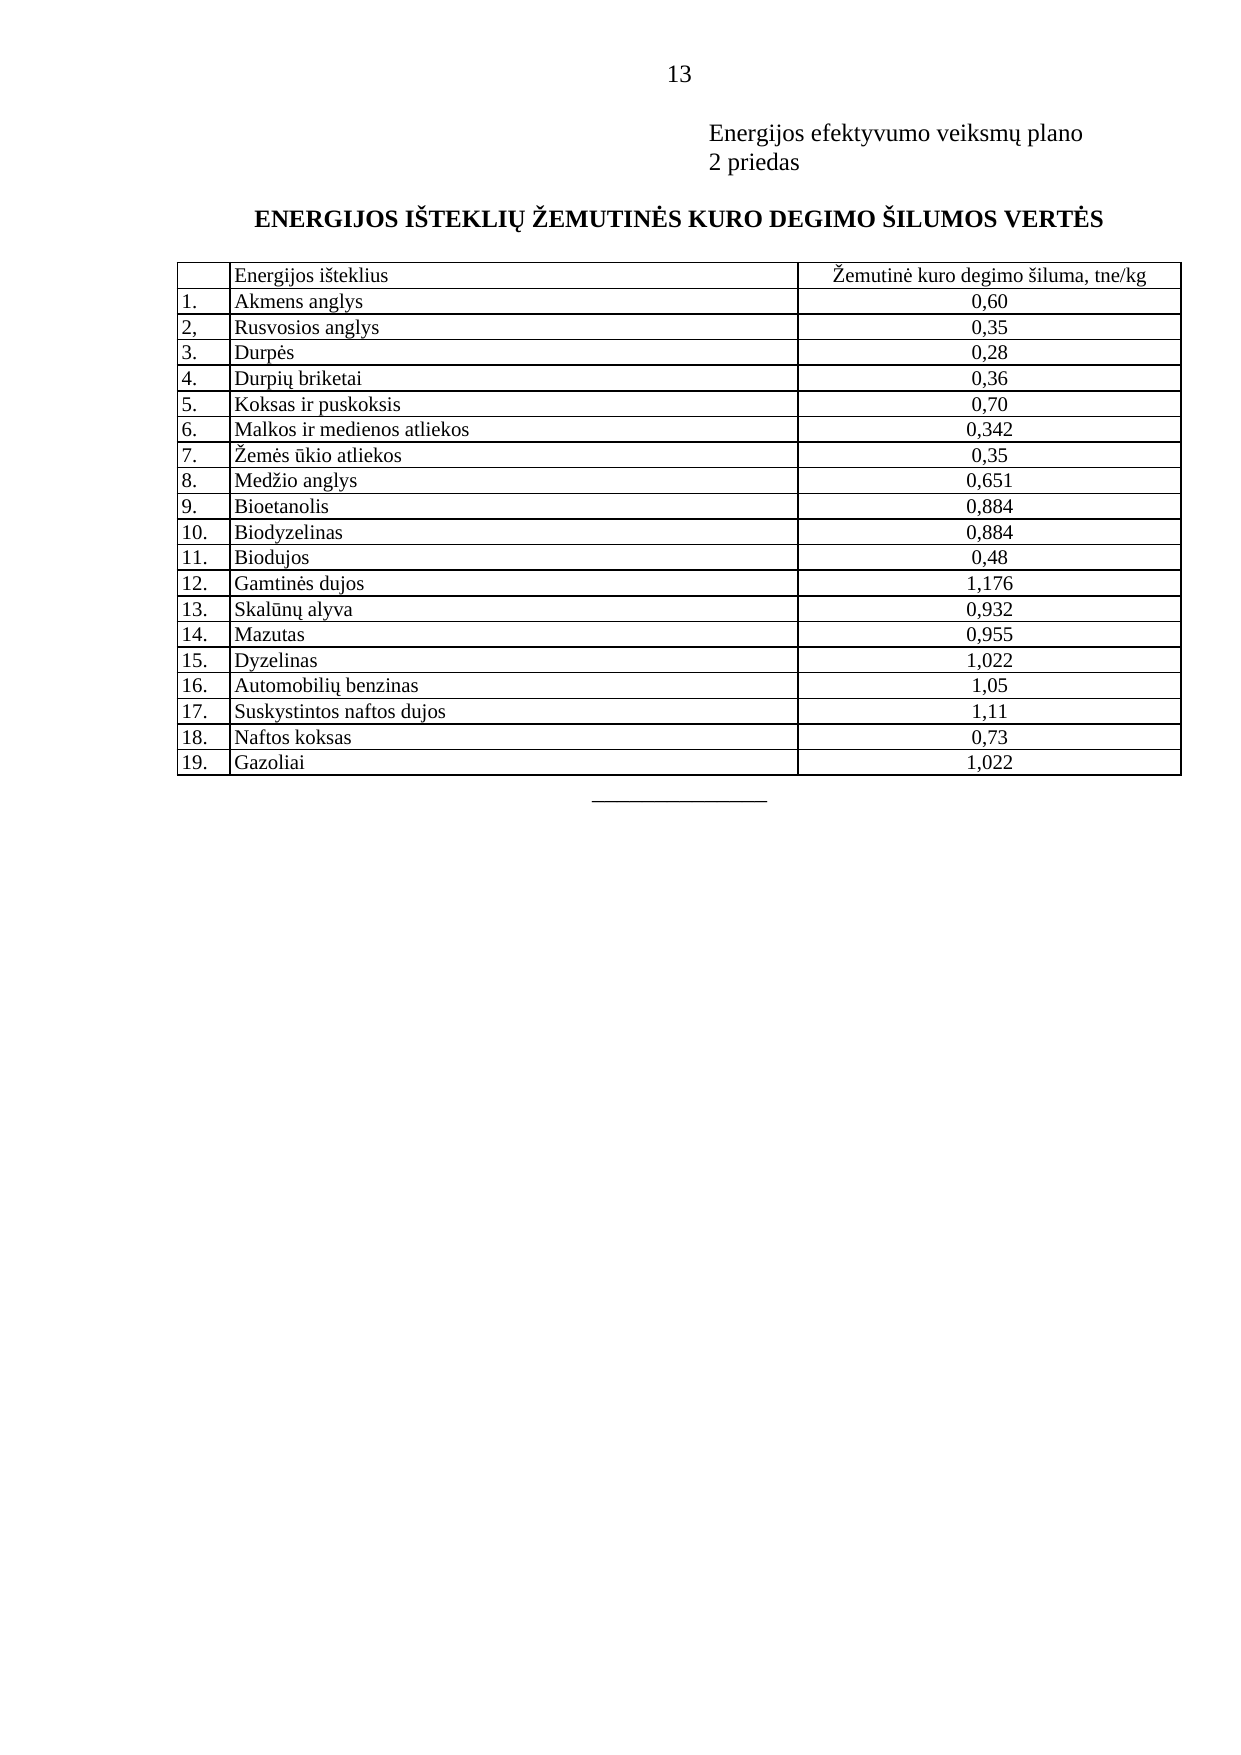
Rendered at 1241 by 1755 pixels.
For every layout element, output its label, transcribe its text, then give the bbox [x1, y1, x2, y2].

text ENERGIJOS IŠTEKLIŲ ŽEMUTINĖS KURO DEGIMO ŠILUMOS VERTĖS [177, 204, 1181, 233]
text 2 priedas [177, 147, 1181, 176]
text ______________ [177, 776, 1181, 805]
text Energijos efektyvumo veiksmų plano [709, 118, 1181, 147]
